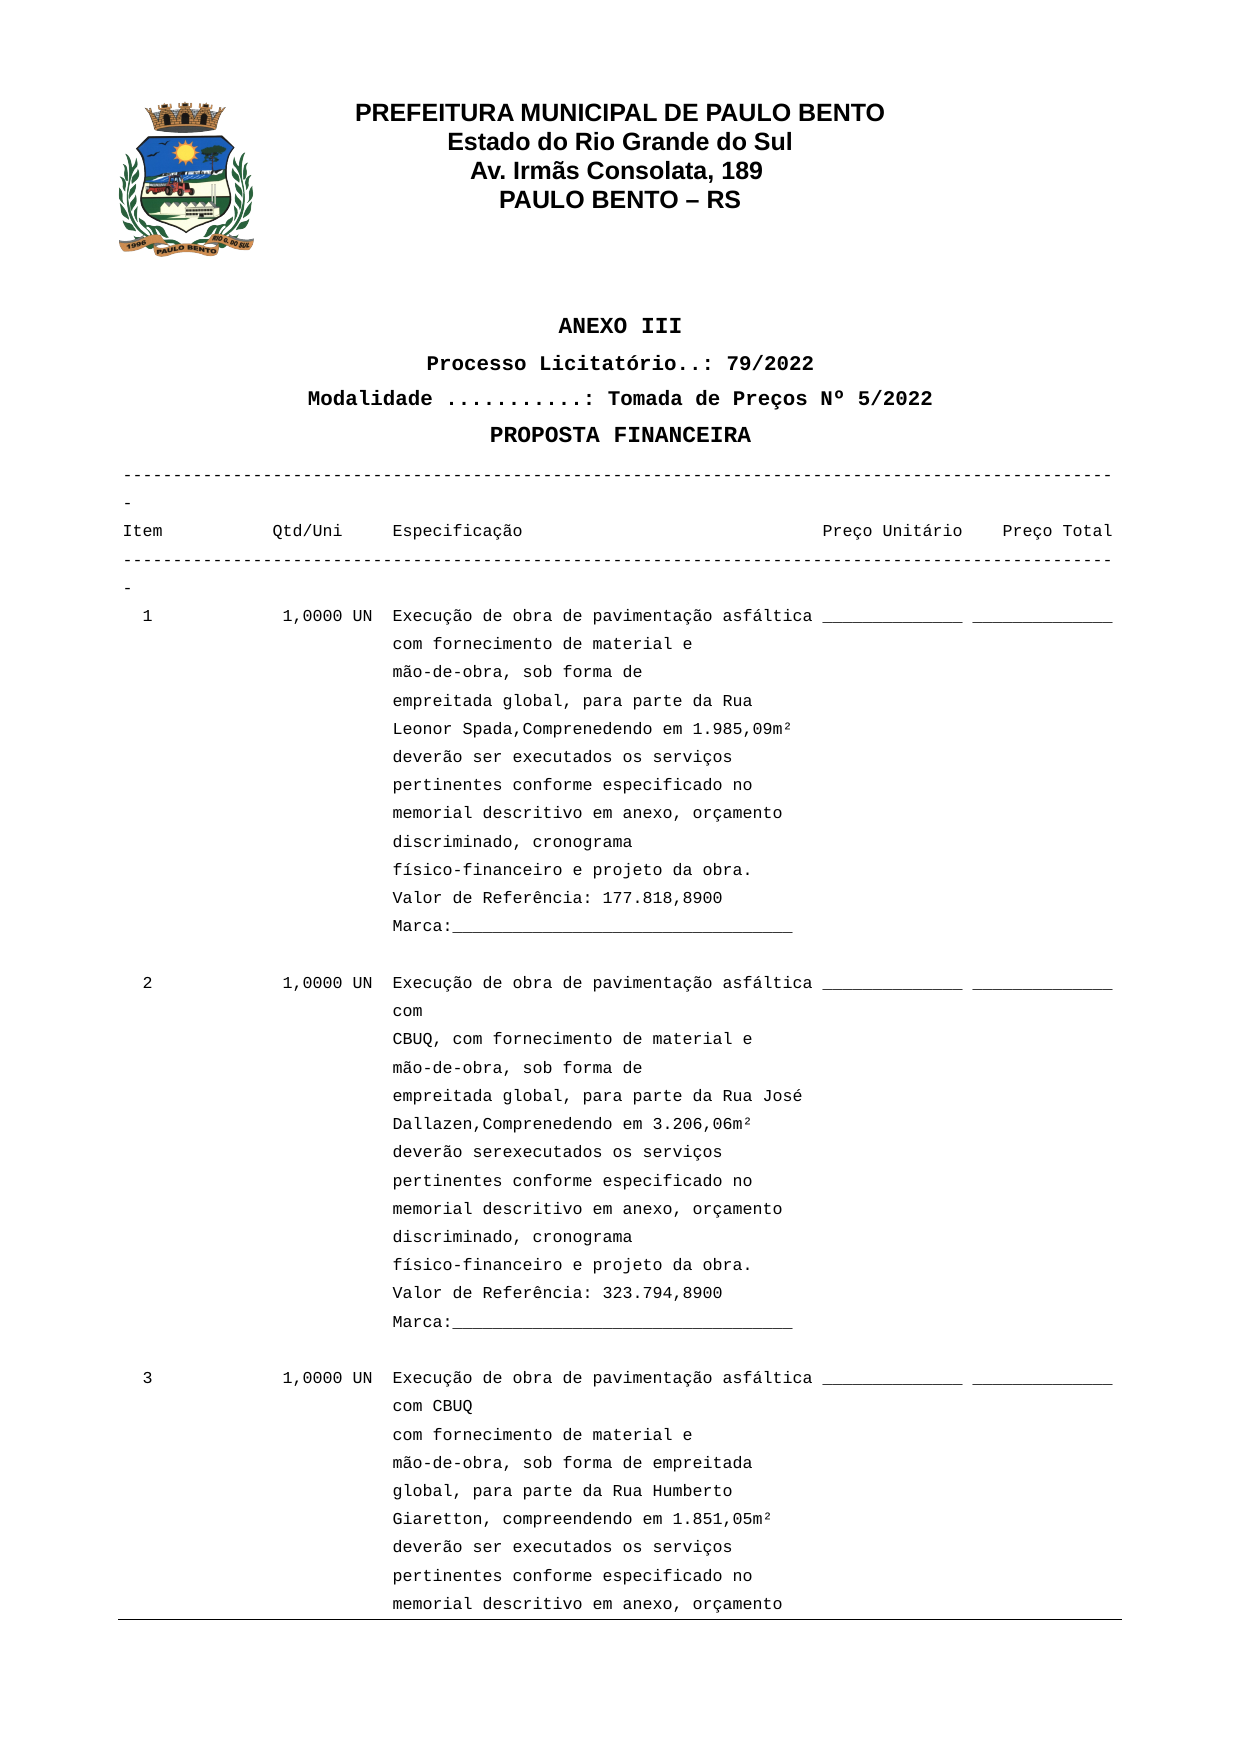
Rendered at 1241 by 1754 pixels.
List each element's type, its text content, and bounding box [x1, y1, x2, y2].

text Processo Licitatório..: 79/2022 [118, 353, 1122, 376]
text ---------------------------------------------------------------------------------------------------- Item Qtd/Uni Especificação Preço Unitário Preço Total ---------------------------------------------------------------------------------------------------- 1 1,0000 UN Execução de obra de pavimentação asfáltica ______________ ______________ com fornecimento de material e mão-de-obra, sob forma de empreitada global, para parte da Rua Leonor Spada,Comprenedendo em 1.985,09m² deverão ser executados os serviços pertinentes conforme especificado no memorial descritivo em anexo, orçamento discriminado, cronograma físico-financeiro e projeto da obra. Valor de Referência: 177.818,8900 Marca:__________________________________ 2 1,0000 UN Execução de obra de pavimentação asfáltica ______________ ______________ com CBUQ, com fornecimento de material e mão-de-obra, sob forma de empreitada global, para parte da Rua José Dallazen,Comprenedendo em 3.206,06m² deverão serexecutados os serviços pertinentes conforme especificado no memorial descritivo em anexo, orçamento discriminado, cronograma físico-financeiro e projeto da obra. Valor de Referência: 323.794,8900 Marca:__________________________________ 3 1,0000 UN Execução de obra de pavimentação asfáltica ______________ ______________ com CBUQ com fornecimento de material e mão-de-obra, sob forma de empreitada global, para parte da Rua Humberto Giaretton, compreendendo em 1.851,05m² deverão ser executados os serviços pertinentes conforme especificado no memorial descritivo em anexo, orçamento [118, 462, 1122, 1619]
text Modalidade ...........: Tomada de Preços Nº 5/2022 [118, 388, 1122, 412]
text ANEXO III [118, 314, 1122, 340]
text PROPOSTA FINANCEIRA [118, 423, 1122, 449]
picture [118, 101, 254, 257]
